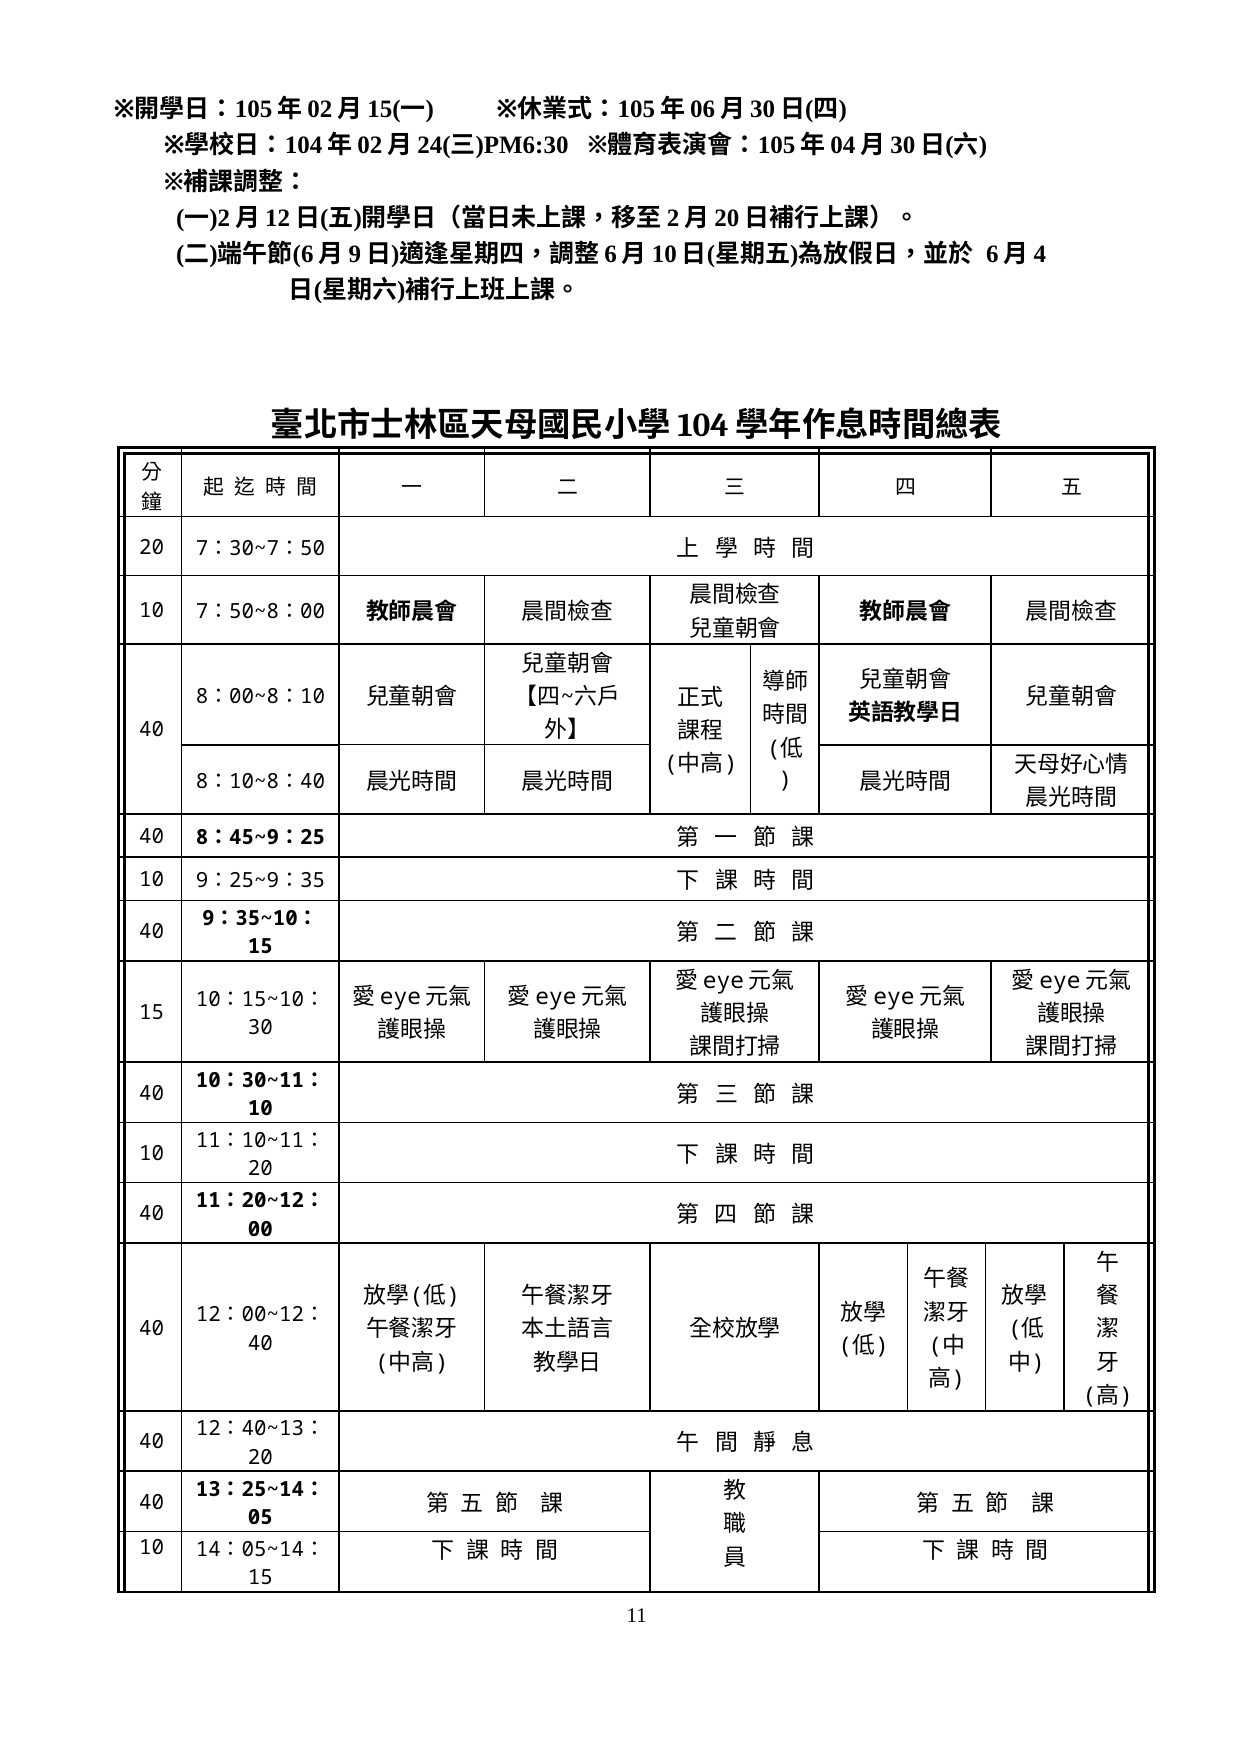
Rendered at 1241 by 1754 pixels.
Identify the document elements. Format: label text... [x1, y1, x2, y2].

table_cell 晨間檢查 [992, 576, 1147, 643]
table_cell 愛eye元氣 護眼操 課間打掃 [992, 962, 1147, 1061]
table_cell 下 課 時 間 [340, 1532, 649, 1591]
table_cell 放學(低) 午餐潔牙 (中高) [340, 1244, 484, 1410]
table_cell 第 五 節 課 [820, 1472, 1147, 1531]
table_cell 8：45~9：25 [182, 815, 338, 856]
table_cell 10：15~10：30 [182, 962, 338, 1061]
table_cell 40 [126, 1412, 181, 1470]
table_cell 40 [126, 1183, 181, 1242]
table_cell 午餐潔牙 本土語言 教學日 [485, 1244, 649, 1410]
table_cell 40 [126, 1472, 181, 1531]
table_cell 10 [126, 576, 181, 643]
table_cell 12：00~12：40 [182, 1244, 338, 1410]
table_cell 14：05~14：15 [182, 1532, 338, 1591]
table_cell 13：25~14：05 [182, 1472, 338, 1531]
table_cell 9：25~9：35 [182, 858, 338, 899]
table_cell 放學(低) [820, 1244, 907, 1410]
table_cell 全校放學 [651, 1244, 818, 1410]
table_cell 愛eye元氣 護眼操 [340, 962, 484, 1061]
table_cell 10 [126, 1532, 181, 1591]
table_cell 午 餐 潔 牙 (高) [1065, 1244, 1147, 1410]
table_cell 8：00~8：10 [182, 645, 338, 744]
table_cell 導師 時間 (低) [751, 645, 818, 813]
table_cell 40 [126, 1244, 181, 1410]
table_cell 午間靜息 [340, 1412, 1147, 1470]
table_header 分鐘 [121, 449, 181, 516]
table_cell 10：30~11：10 [182, 1063, 338, 1122]
table_header 五 [992, 449, 1151, 516]
table_cell 10 [126, 858, 181, 899]
table_cell 第 五 節 課 [340, 1472, 649, 1531]
table_cell 下課時間 [340, 1123, 1147, 1182]
text ※學校日：104年02月24(三)PM6:30 ※體育表演會：105年04月30日(六) [113, 125, 1125, 161]
table_cell 兒童朝會 [992, 645, 1147, 744]
text ※開學日：105年02月15(一) ※休業式：105年06月30日(四) [113, 89, 1125, 125]
text (一)2月12日(五)開學日（當日未上課，移至2月20日補行上課）。 [113, 197, 1125, 234]
table_cell 晨光時間 [820, 746, 990, 813]
table_cell 午餐 潔牙 (中高) [908, 1244, 985, 1410]
table_cell 兒童朝會 [340, 645, 484, 744]
table_cell 20 [126, 517, 181, 575]
table_cell 下課時間 [340, 858, 1147, 899]
table_cell 愛eye元氣 護眼操 [485, 962, 649, 1061]
table_header 二 [485, 455, 649, 516]
table_cell 正式 課程 (中高) [651, 645, 750, 813]
table_cell 教師晨會 [340, 576, 484, 643]
table_cell 放學 (低中) [986, 1244, 1063, 1410]
table_cell 11：20~12：00 [182, 1183, 338, 1242]
table_cell 7：50~8：00 [182, 576, 338, 643]
table_cell 40 [126, 1063, 181, 1122]
table_cell 第三節課 [340, 1063, 1147, 1122]
table_cell 天母好心情 晨光時間 [992, 746, 1147, 813]
table_cell 教師晨會 [820, 576, 990, 643]
table_cell 第四節課 [340, 1183, 1147, 1242]
text (二)端午節(6月9日)適逢星期四，調整6月10日(星期五)為放假日，並於 6月4 [113, 234, 1125, 270]
table_header 一 [340, 455, 484, 516]
table_cell 晨間檢查 [485, 576, 649, 643]
table_cell 15 [126, 962, 181, 1061]
table_cell 40 [126, 901, 181, 960]
table_cell 8：10~8：40 [182, 746, 338, 813]
table_cell 教 職 員 專 業 進 修 [651, 1472, 818, 1591]
table_cell 12：40~13：20 [182, 1412, 338, 1470]
table_header 三 [651, 455, 818, 516]
table_cell 愛eye元氣 護眼操 [820, 962, 990, 1061]
text ※補課調整： [113, 161, 1125, 197]
table_cell 40 [126, 645, 181, 813]
table_cell 10 [126, 1123, 181, 1182]
table_cell 9：35~10：15 [182, 901, 338, 960]
table_cell 兒童朝會 英語教學日 [820, 645, 990, 744]
table_header 四 [820, 455, 990, 516]
table_cell 兒童朝會 【四~六戶外】 [485, 645, 649, 744]
table_cell 第二節課 [340, 901, 1147, 960]
table_cell 下 課 時 間 [820, 1532, 1147, 1591]
table_cell 愛eye元氣 護眼操 課間打掃 [651, 962, 818, 1061]
table_cell 11：10~11：20 [182, 1123, 338, 1182]
table_cell 第一節課 [340, 815, 1147, 856]
table_cell 晨間檢查 兒童朝會 [651, 576, 818, 643]
table_cell 7：30~7：50 [182, 517, 338, 575]
text 日(星期六)補行上班上課。 [113, 270, 1125, 306]
table_cell 晨光時間 [340, 745, 484, 813]
table_header 起 迄 時 間 [182, 455, 338, 516]
table_cell 晨光時間 [485, 745, 649, 813]
table_cell 上學時間 [340, 517, 1147, 575]
subtitle 臺北市士林區天母國民小學104學年作息時間總表 [148, 398, 1125, 446]
table_cell 40 [126, 815, 181, 856]
